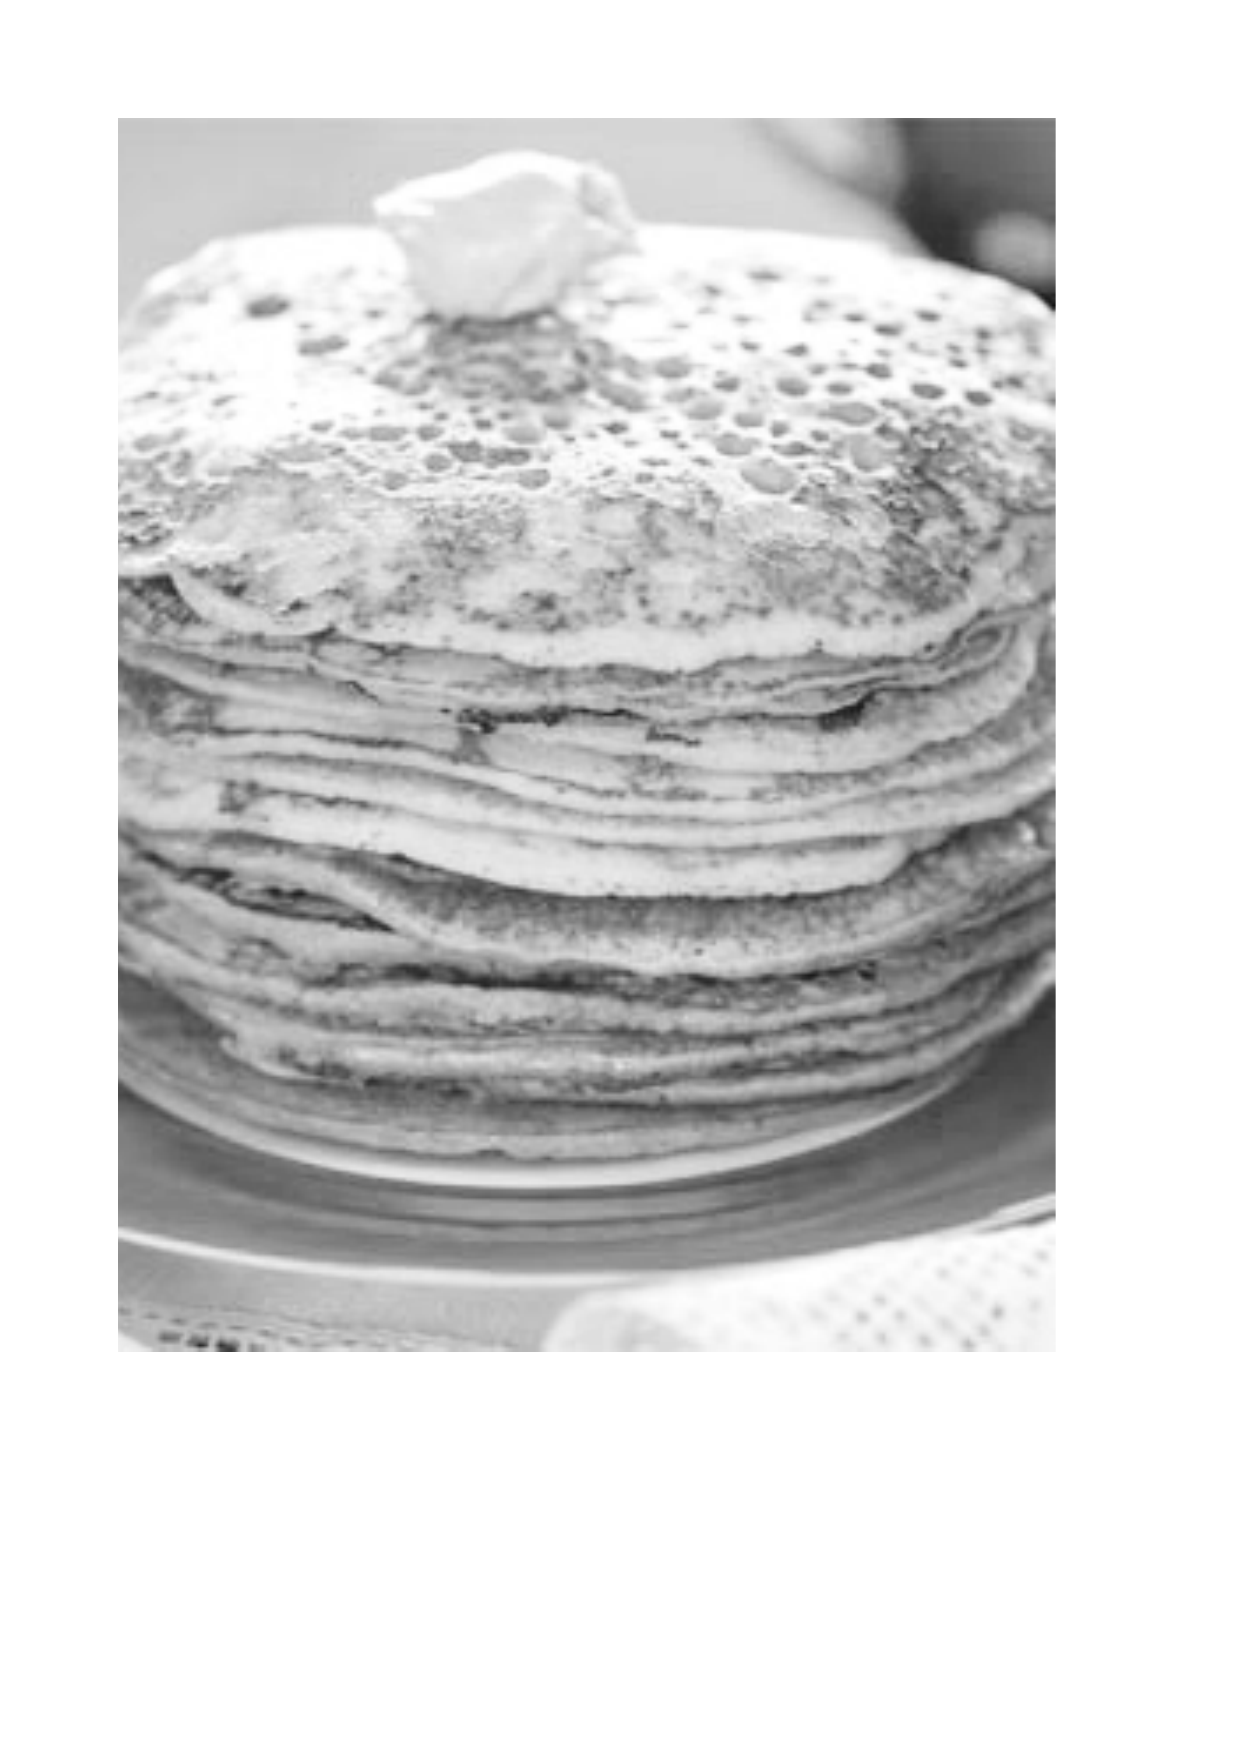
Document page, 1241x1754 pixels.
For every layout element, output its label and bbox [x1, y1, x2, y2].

picture [118, 118, 1056, 1352]
